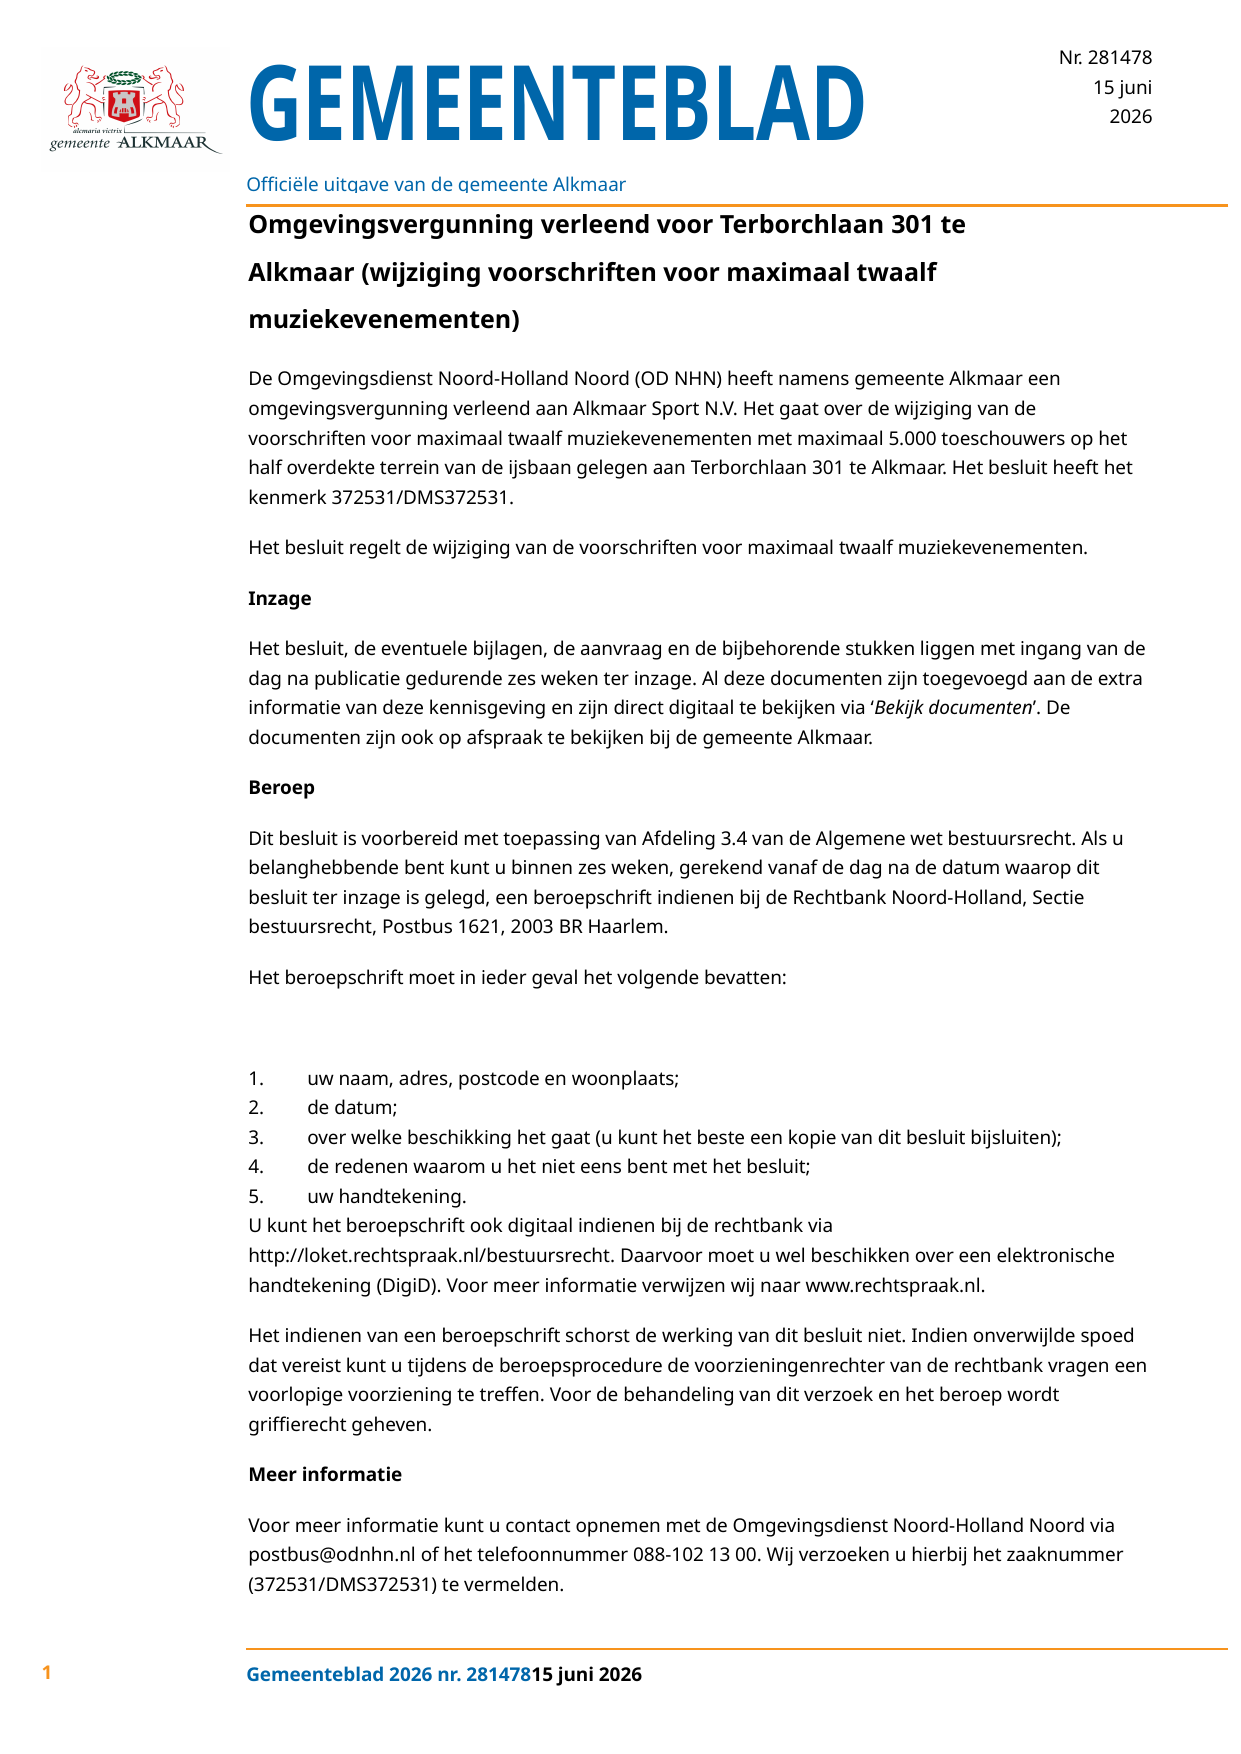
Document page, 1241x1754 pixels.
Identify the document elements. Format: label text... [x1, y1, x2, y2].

text Het besluit, de eventuele bijlagen, de aanvraag en de bijbehorende stukken liggen met ingang van de dag na publicatie gedurende zes weken ter inzage. Al deze documenten zijn toegevoegd aan de extra informatie van deze kennisgeving en zijn direct digitaal te bekijken via ‘Bekijk documenten’. De documenten zijn ook op afspraak te bekijken bij de gemeente Alkmaar. [248, 635, 1152, 749]
text Omgevingsvergunning verleend voor Terborchlaan 301 te Alkmaar (wijziging voorschriften voor maximaal twaalf muziekevenementen) [248, 207, 1152, 336]
text Meer informatie [248, 1461, 1152, 1487]
list de redenen waarom u het niet eens bent met het besluit; [248, 1153, 1152, 1179]
picture [41, 47, 231, 172]
text Voor meer informatie kunt u contact opnemen met de Omgevingsdienst Noord-Holland Noord via postbus@odnhn.nl of het telefoonnummer 088-102 13 00. Wij verzoeken u hierbij het zaaknummer (372531/DMS372531) te vermelden. [248, 1512, 1152, 1597]
text Beroep [248, 774, 1152, 800]
text Dit besluit is voorbereid met toepassing van Afdeling 3.4 van de Algemene wet bestuursrecht. Als u belanghebbende bent kunt u binnen zes weken, gerekend vanaf de dag na de datum waarop dit besluit ter inzage is gelegd, een beroepschrift indienen bij de Rechtbank Noord-Holland, Sectie bestuursrecht, Postbus 1621, 2003 BR Haarlem. [248, 825, 1152, 939]
text Het beroepschrift moet in ieder geval het volgende bevatten: [248, 964, 1152, 989]
text Inzage [248, 585, 1152, 610]
text De Omgevingsdienst Noord-Holland Noord (OD NHN) heeft namens gemeente Alkmaar een omgevingsvergunning verleend aan Alkmaar Sport N.V. Het gaat over de wijziging van de voorschriften voor maximaal twaalf muziekevenementen met maximaal 5.000 toeschouwers op het half overdekte terrein van de ijsbaan gelegen aan Terborchlaan 301 te Alkmaar. Het besluit heeft het kenmerk 372531/DMS372531. [248, 366, 1152, 509]
list over welke beschikking het gaat (u kunt het beste een kopie van dit besluit bijsluiten); [248, 1124, 1152, 1149]
text Het besluit regelt de wijziging van de voorschriften voor maximaal twaalf muziekevenementen. [248, 534, 1152, 560]
text Het indienen van een beroepschrift schorst de werking van dit besluit niet. Indien onverwijlde spoed dat vereist kunt u tijdens de beroepsprocedure de voorzieningenrechter van de rechtbank vragen een voorlopige voorziening te treffen. Voor de behandeling van dit verzoek en het beroep wordt griffierecht geheven. [248, 1322, 1152, 1437]
list de datum; [248, 1094, 1152, 1120]
list uw handtekening. [248, 1183, 1152, 1209]
list uw naam, adres, postcode en woonplaats; [248, 1065, 1152, 1090]
text U kunt het beroepschrift ook digitaal indienen bij de rechtbank via http://loket.rechtspraak.nl/bestuursrecht. Daarvoor moet u wel beschikken over een elektronische handtekening (DigiD). Voor meer informatie verwijzen wij naar www.rechtspraak.nl. [248, 1213, 1152, 1297]
